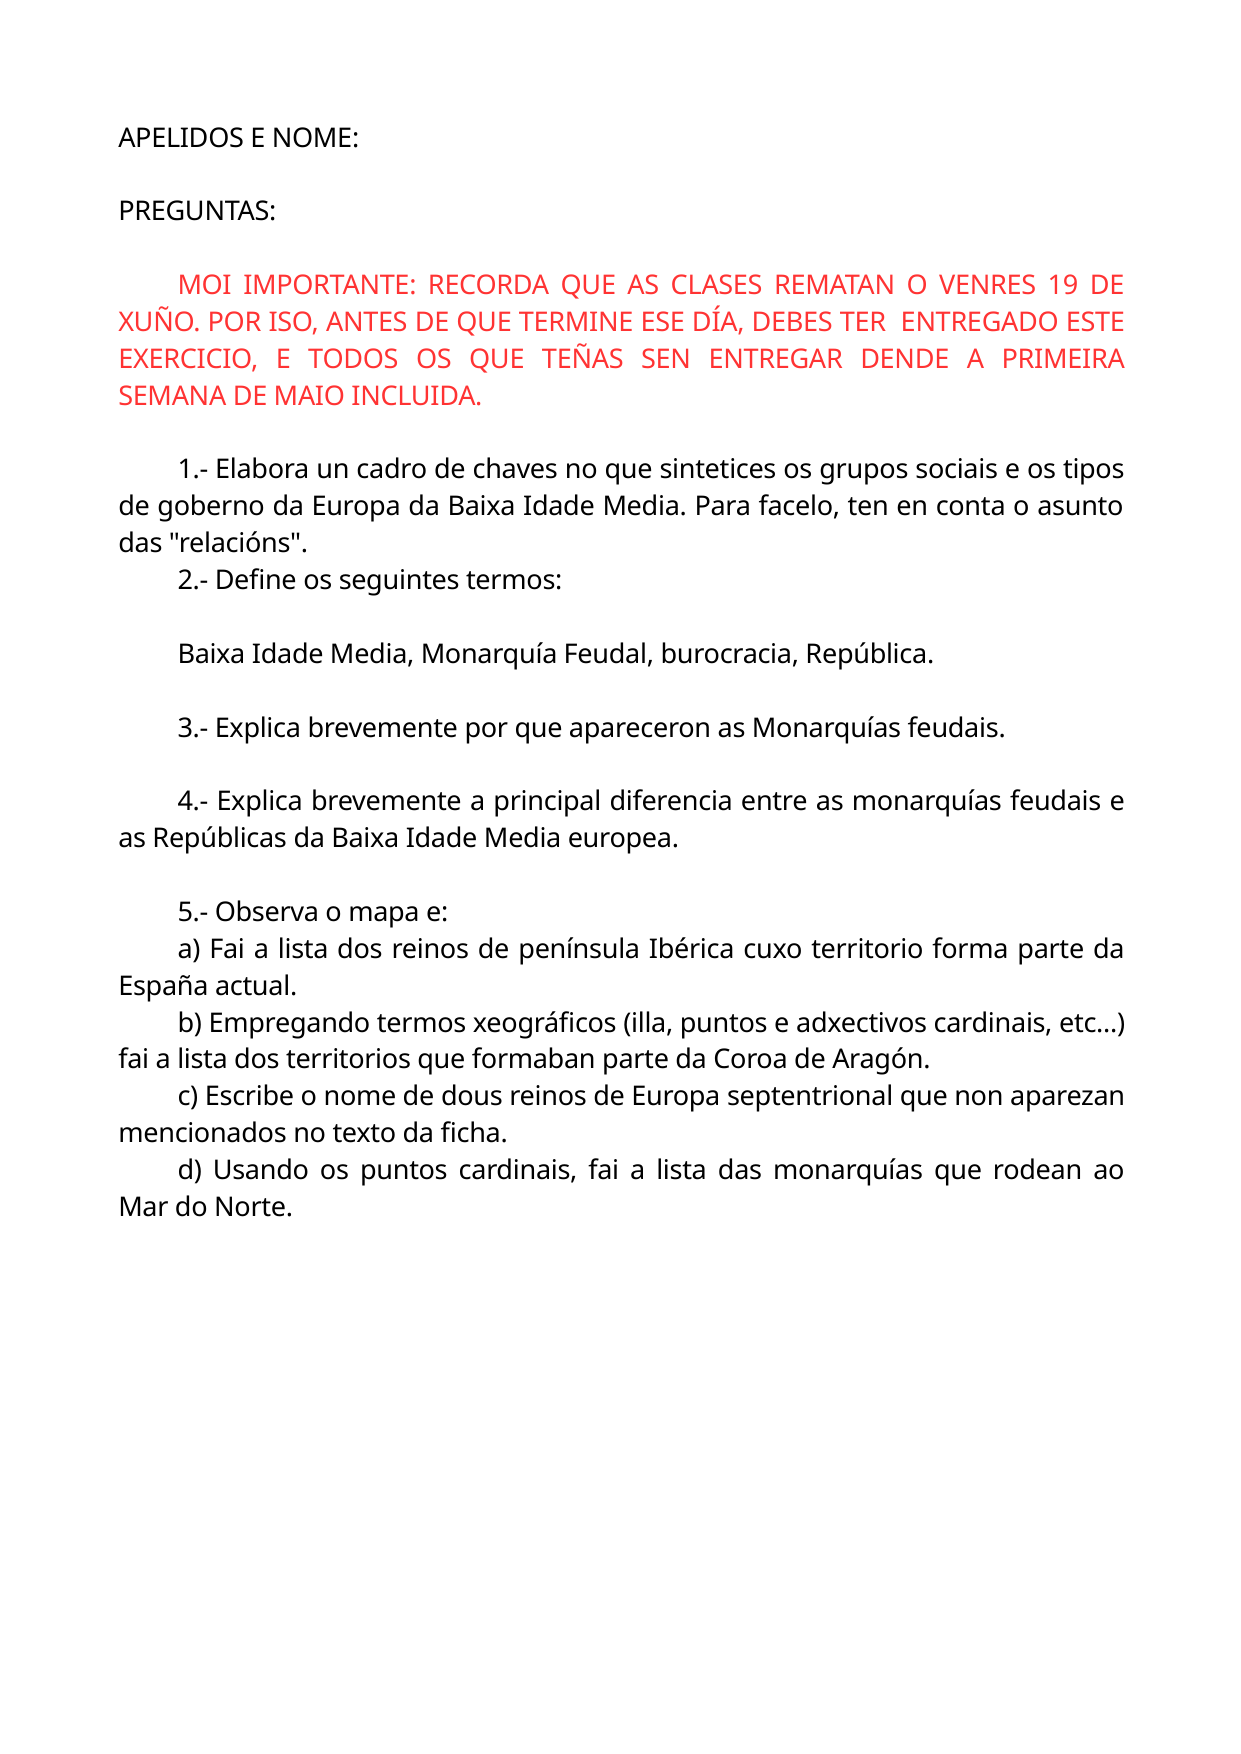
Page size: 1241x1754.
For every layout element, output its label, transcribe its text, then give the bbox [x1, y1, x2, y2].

text PREGUNTAS: [118, 192, 1125, 229]
text c) Escribe o nome de dous reinos de Europa septentrional que non aparezan mencionados no texto da ficha. [118, 1077, 1125, 1151]
text a) Fai a lista dos reinos de península Ibérica cuxo territorio forma parte da España actual. [118, 929, 1125, 1003]
text d) Usando os puntos cardinais, fai a lista das monarquías que rodean ao Mar do Norte. [118, 1151, 1125, 1224]
text 1.- Elabora un cadro de chaves no que sintetices os grupos sociais e os tipos de goberno da Europa da Baixa Idade Media. Para facelo, ten en conta o asunto das "relacións". [118, 450, 1125, 561]
text 2.- Define os seguintes termos: [118, 561, 1125, 597]
text 5.- Observa o mapa e: [118, 892, 1125, 929]
text 4.- Explica brevemente a principal diferencia entre as monarquías feudais e as Repúblicas da Baixa Idade Media europea. [118, 782, 1125, 856]
text MOI IMPORTANTE: RECORDA QUE AS CLASES REMATAN O VENRES 19 DE XUÑO. POR ISO, ANTES DE QUE TERMINE ESE DÍA, DEBES TER ENTREGADO ESTE EXERCICIO, E TODOS OS QUE TEÑAS SEN ENTREGAR DENDE A PRIMEIRA SEMANA DE MAIO INCLUIDA. [118, 266, 1125, 413]
text Baixa Idade Media, Monarquía Feudal, burocracia, República. [118, 634, 1125, 671]
text 3.- Explica brevemente por que apareceron as Monarquías feudais. [118, 708, 1125, 745]
text b) Empregando termos xeográficos (illa, puntos e adxectivos cardinais, etc...) fai a lista dos territorios que formaban parte da Coroa de Aragón. [118, 1003, 1125, 1077]
text APELIDOS E NOME: [118, 118, 1125, 155]
